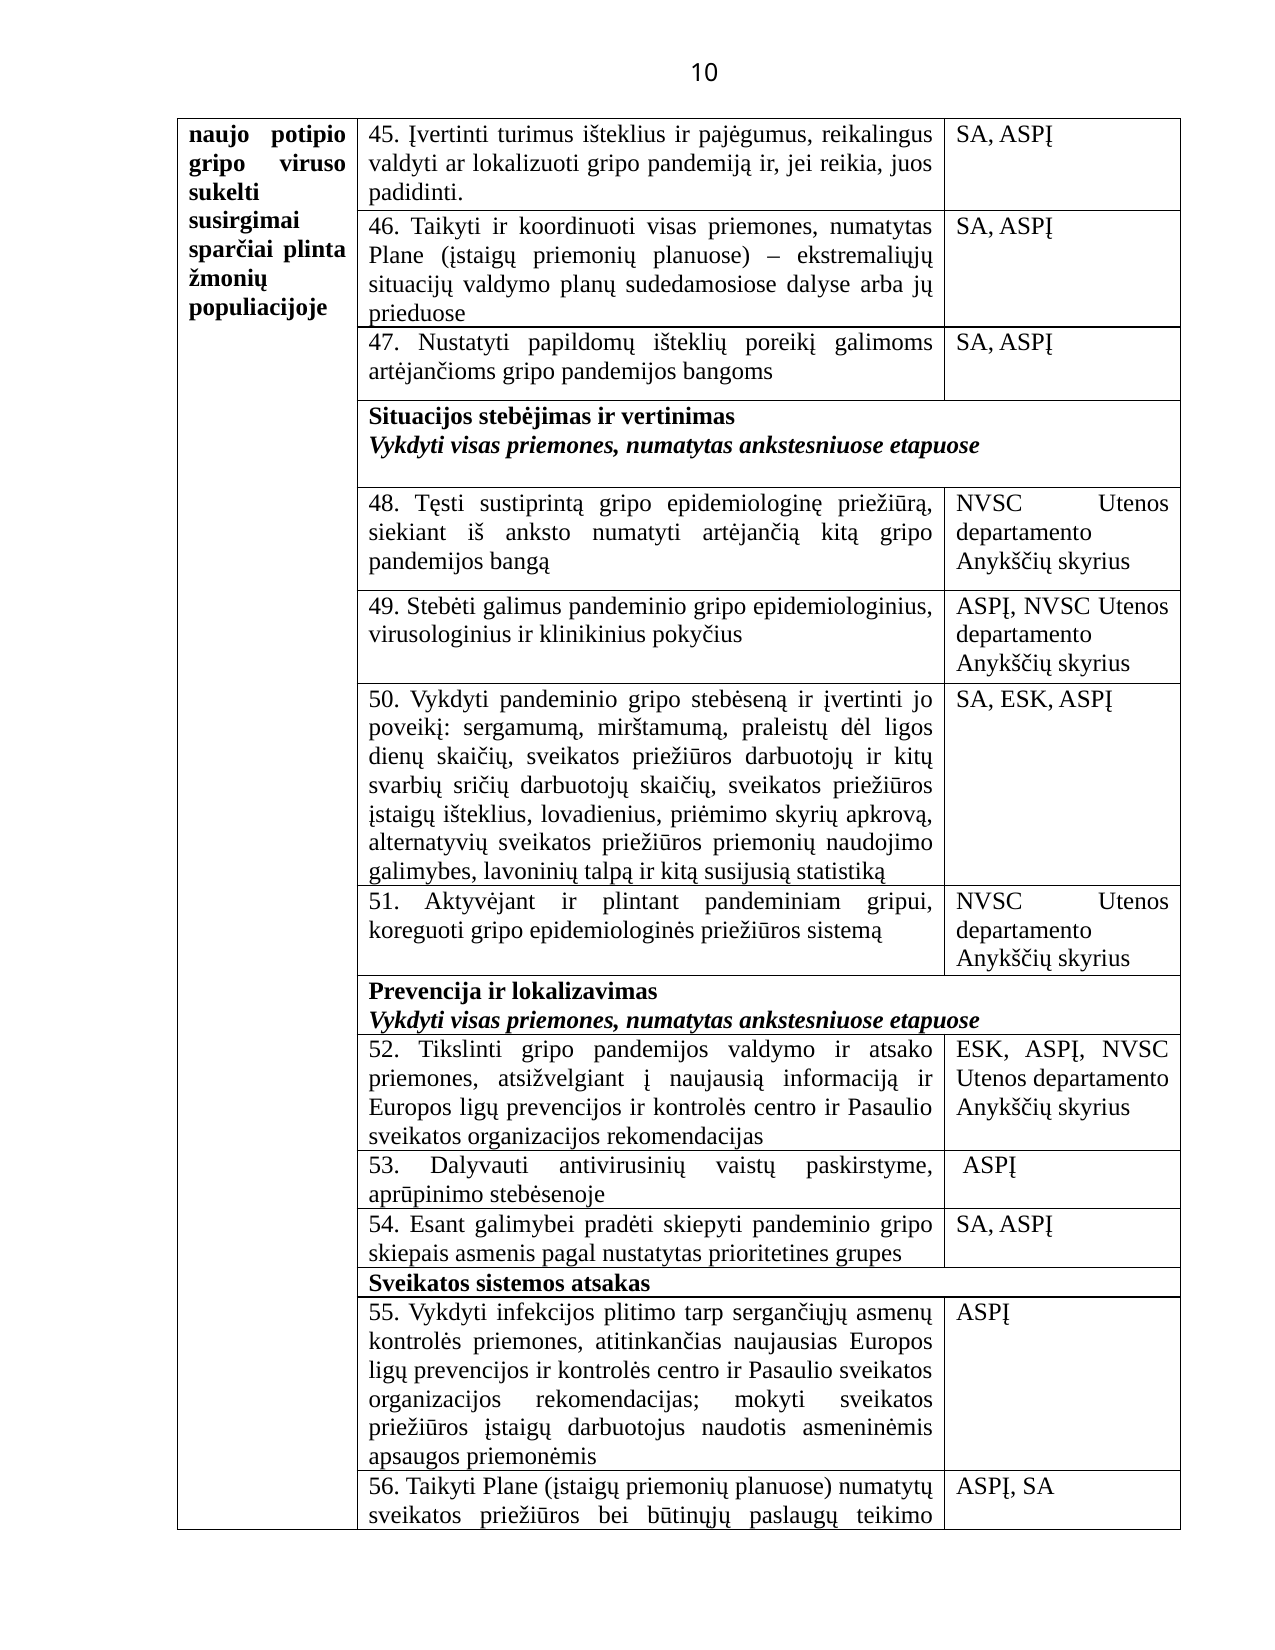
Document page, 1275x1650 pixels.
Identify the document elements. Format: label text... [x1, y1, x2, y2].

table_cell 51. Aktyvėjant ir plintant pandeminiam gripui, koreguoti gripo epidemiologinės priežiūros sistemą [358, 886, 944, 975]
table_cell NVSC Utenos departamento Anykščių skyrius [945, 886, 1180, 975]
table_cell SA, ASPĮ [945, 328, 1180, 400]
table_cell 52. Tikslinti gripo pandemijos valdymo ir atsako priemones, atsižvelgiant į naujausią informaciją ir Europos ligų prevencijos ir kontrolės centro ir Pasaulio sveikatos organizacijos rekomendacijas [358, 1035, 944, 1149]
table_cell 55. Vykdyti infekcijos plitimo tarp sergančiųjų asmenų kontrolės priemones, atitinkančias naujausias Europos ligų prevencijos ir kontrolės centro ir Pasaulio sveikatos organizacijos rekomendacijas; mokyti sveikatos priežiūros įstaigų darbuotojus naudotis asmeninėmis apsaugos priemonėmis [358, 1298, 944, 1470]
table_cell 46. Taikyti ir koordinuoti visas priemones, numatytas Plane (įstaigų priemonių planuose) – ekstremaliųjų situacijų valdymo planų sudedamosiose dalyse arba jų prieduose [358, 211, 944, 326]
table_cell naujo potipio gripo viruso sukelti susirgimai sparčiai plinta žmonių populiacijoje [178, 119, 357, 1528]
table_cell SA, ASPĮ [945, 1209, 1180, 1267]
table_cell Prevencija ir lokalizavimas Vykdyti visas priemones, numatytas ankstesniuose etapuose [358, 976, 1180, 1033]
table_cell SA, ESK, ASPĮ [945, 684, 1180, 885]
table_cell 53. Dalyvauti antivirusinių vaistų paskirstyme, aprūpinimo stebėsenoje [358, 1151, 944, 1208]
table_cell Sveikatos sistemos atsakas [358, 1268, 1180, 1296]
table_cell 56. Taikyti Plane (įstaigų priemonių planuose) numatytų sveikatos priežiūros bei būtinųjų paslaugų teikimo [358, 1471, 944, 1528]
table_cell ASPĮ, NVSC Utenos departamento Anykščių skyrius [945, 591, 1180, 683]
table_cell ASPĮ, SA [945, 1471, 1180, 1528]
table_cell 45. Įvertinti turimus išteklius ir pajėgumus, reikalingus valdyti ar lokalizuoti gripo pandemiją ir, jei reikia, juos padidinti. [358, 119, 944, 210]
table_cell SA, ASPĮ [945, 119, 1180, 210]
table_cell ASPĮ [945, 1298, 1180, 1470]
table_cell Situacijos stebėjimas ir vertinimas Vykdyti visas priemones, numatytas ankstesniuose etapuose [358, 401, 1180, 487]
table_cell ASPĮ [945, 1151, 1180, 1208]
table_cell 49. Stebėti galimus pandeminio gripo epidemiologinius, virusologinius ir klinikinius pokyčius [358, 591, 944, 683]
table_cell 50. Vykdyti pandeminio gripo stebėseną ir įvertinti jo poveikį: sergamumą, mirštamumą, praleistų dėl ligos dienų skaičių, sveikatos priežiūros darbuotojų ir kitų svarbių sričių darbuotojų skaičių, sveikatos priežiūros įstaigų išteklius, lovadienius, priėmimo skyrių apkrovą, alternatyvių sveikatos priežiūros priemonių naudojimo galimybes, lavoninių talpą ir kitą susijusią statistiką [358, 684, 944, 885]
table_cell 48. Tęsti sustiprintą gripo epidemiologinę priežiūrą, siekiant iš anksto numatyti artėjančią kitą gripo pandemijos bangą [358, 488, 944, 590]
table_cell 54. Esant galimybei pradėti skiepyti pandeminio gripo skiepais asmenis pagal nustatytas prioritetines grupes [358, 1209, 944, 1267]
table_cell NVSC Utenos departamento Anykščių skyrius [945, 488, 1180, 590]
table_cell SA, ASPĮ [945, 211, 1180, 326]
table_cell 47. Nustatyti papildomų išteklių poreikį galimoms artėjančioms gripo pandemijos bangoms [358, 328, 944, 400]
table_cell ESK, ASPĮ, NVSC Utenos departamento Anykščių skyrius [945, 1035, 1180, 1149]
